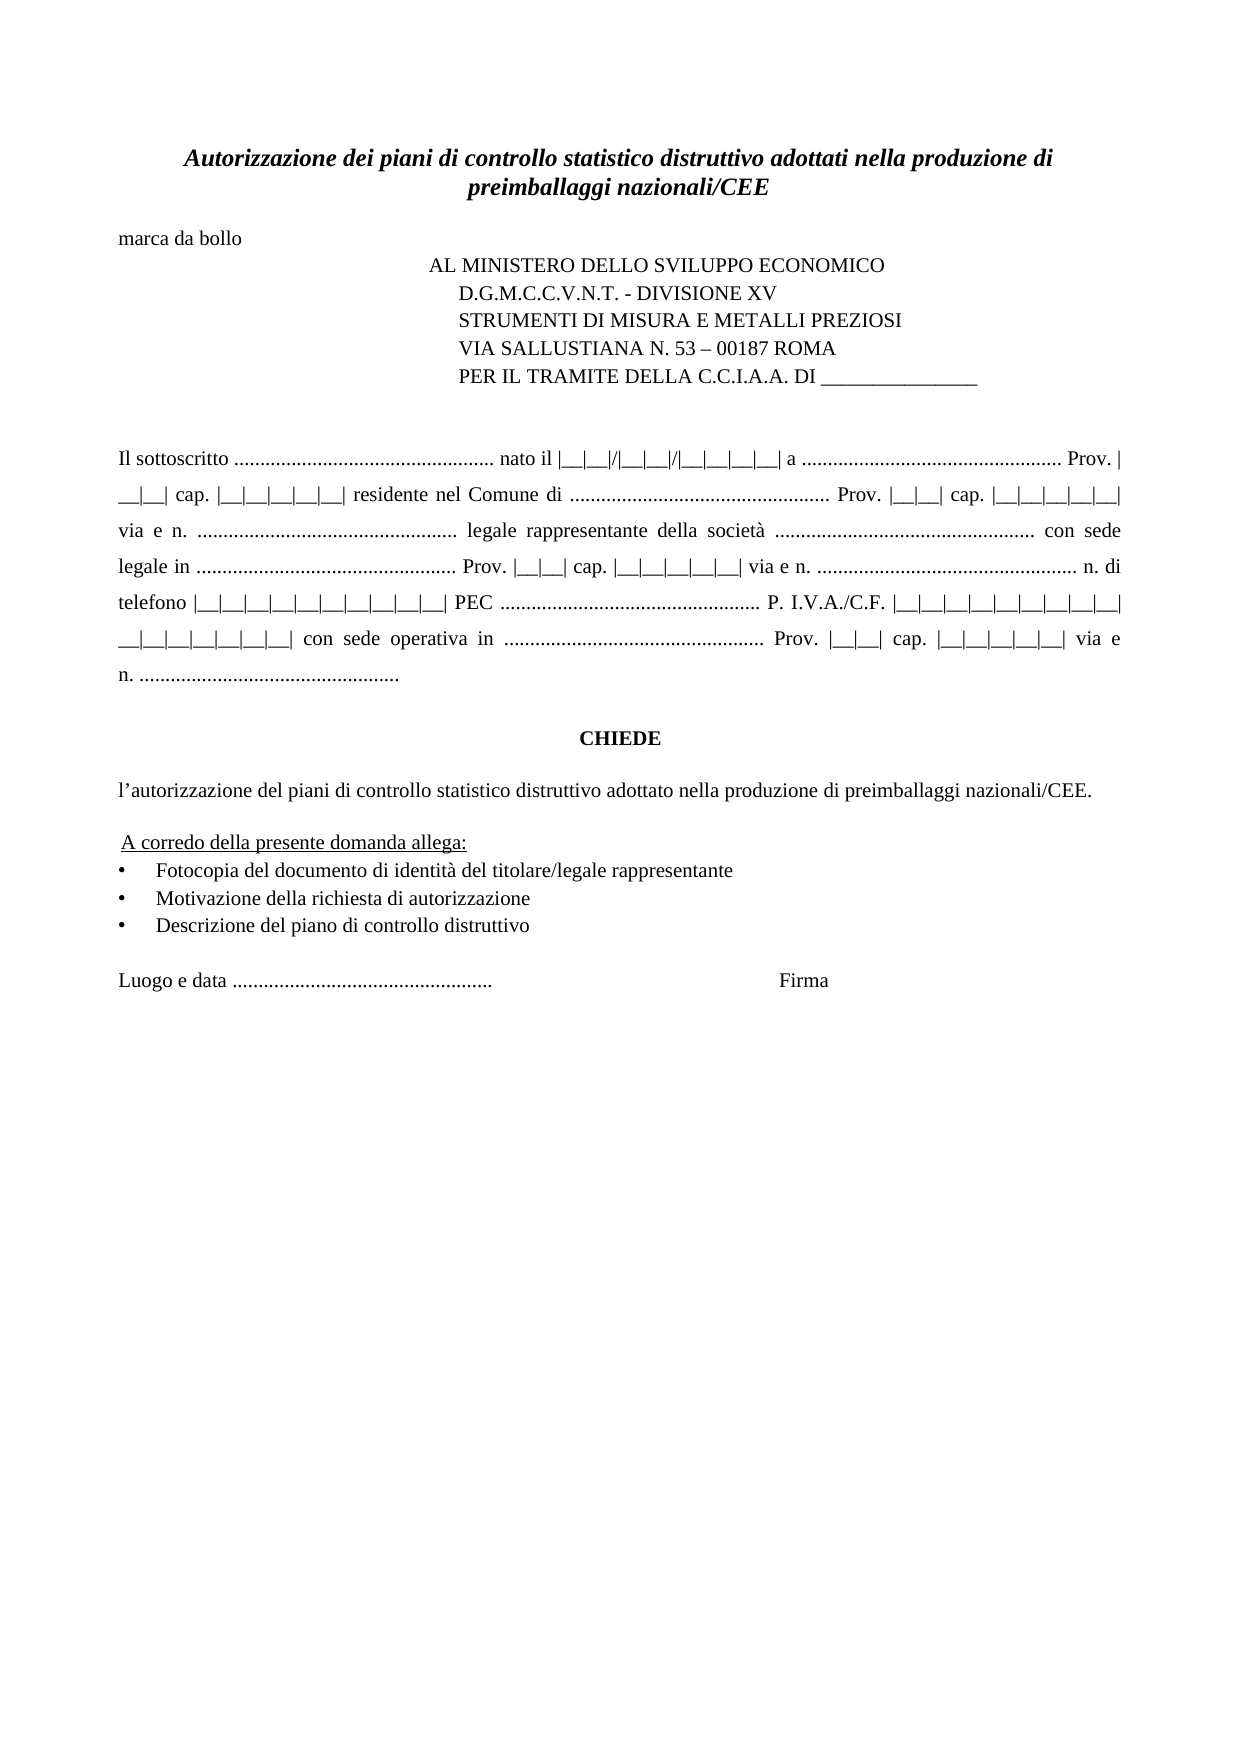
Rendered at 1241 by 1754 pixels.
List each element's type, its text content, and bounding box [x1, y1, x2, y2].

text l’autorizzazione del piani di controllo statistico distruttivo adottato nella produzione di preimballaggi nazionali/CEE. [118, 778, 1122, 802]
text A corredo della presente domanda allega: [121, 830, 1122, 854]
text CHIEDE [118, 726, 1122, 750]
text Autorizzazione dei piani di controllo statistico distruttivo adottati nella produzione di preimballaggi nazionali/CEE [118, 143, 1122, 201]
text STRUMENTI DI MISURA E METALLI PREZIOSI [458, 308, 1122, 332]
list Descrizione del piano di controllo distruttivo [118, 913, 1122, 937]
text D.G.M.C.C.V.N.T. - DIVISIONE XV [458, 281, 1122, 305]
text VIA SALLUSTIANA N. 53 – 00187 ROMA [458, 336, 1122, 360]
list Fotocopia del documento di identità del titolare/legale rappresentante [118, 858, 1122, 882]
text PER IL TRAMITE DELLA C.C.I.A.A. DI _______________ [458, 364, 1122, 388]
text marca da bollo [118, 226, 1122, 250]
text AL MINISTERO DELLO SVILUPPO ECONOMICO [429, 253, 1122, 277]
list Motivazione della richiesta di autorizzazione [118, 885, 1122, 909]
text Luogo e data .................................................. Firma [118, 968, 1130, 992]
text Il sottoscritto .................................................. nato il |__|__|/|__|__|/|__|__|__|__| a .................................................. Prov. |__|__| cap. |__|__|__|__|__| residente nel Comune di .................................................. Prov. |__|__| cap. |__|__|__|__|__| via e n. .................................................. legale rappresentante della società .................................................. con sede legale in .................................................. Prov. |__|__| cap. |__|__|__|__|__| via e n. .................................................. n. di telefono |__|__|__|__|__|__|__|__|__|__| PEC .................................................. P. I.V.A./C.F. |__|__|__|__|__|__|__|__|__|__|__|__|__|__|__|__| con sede operativa in .................................................. Prov. |__|__| cap. |__|__|__|__|__| via e n. .................................................. [118, 446, 1122, 686]
